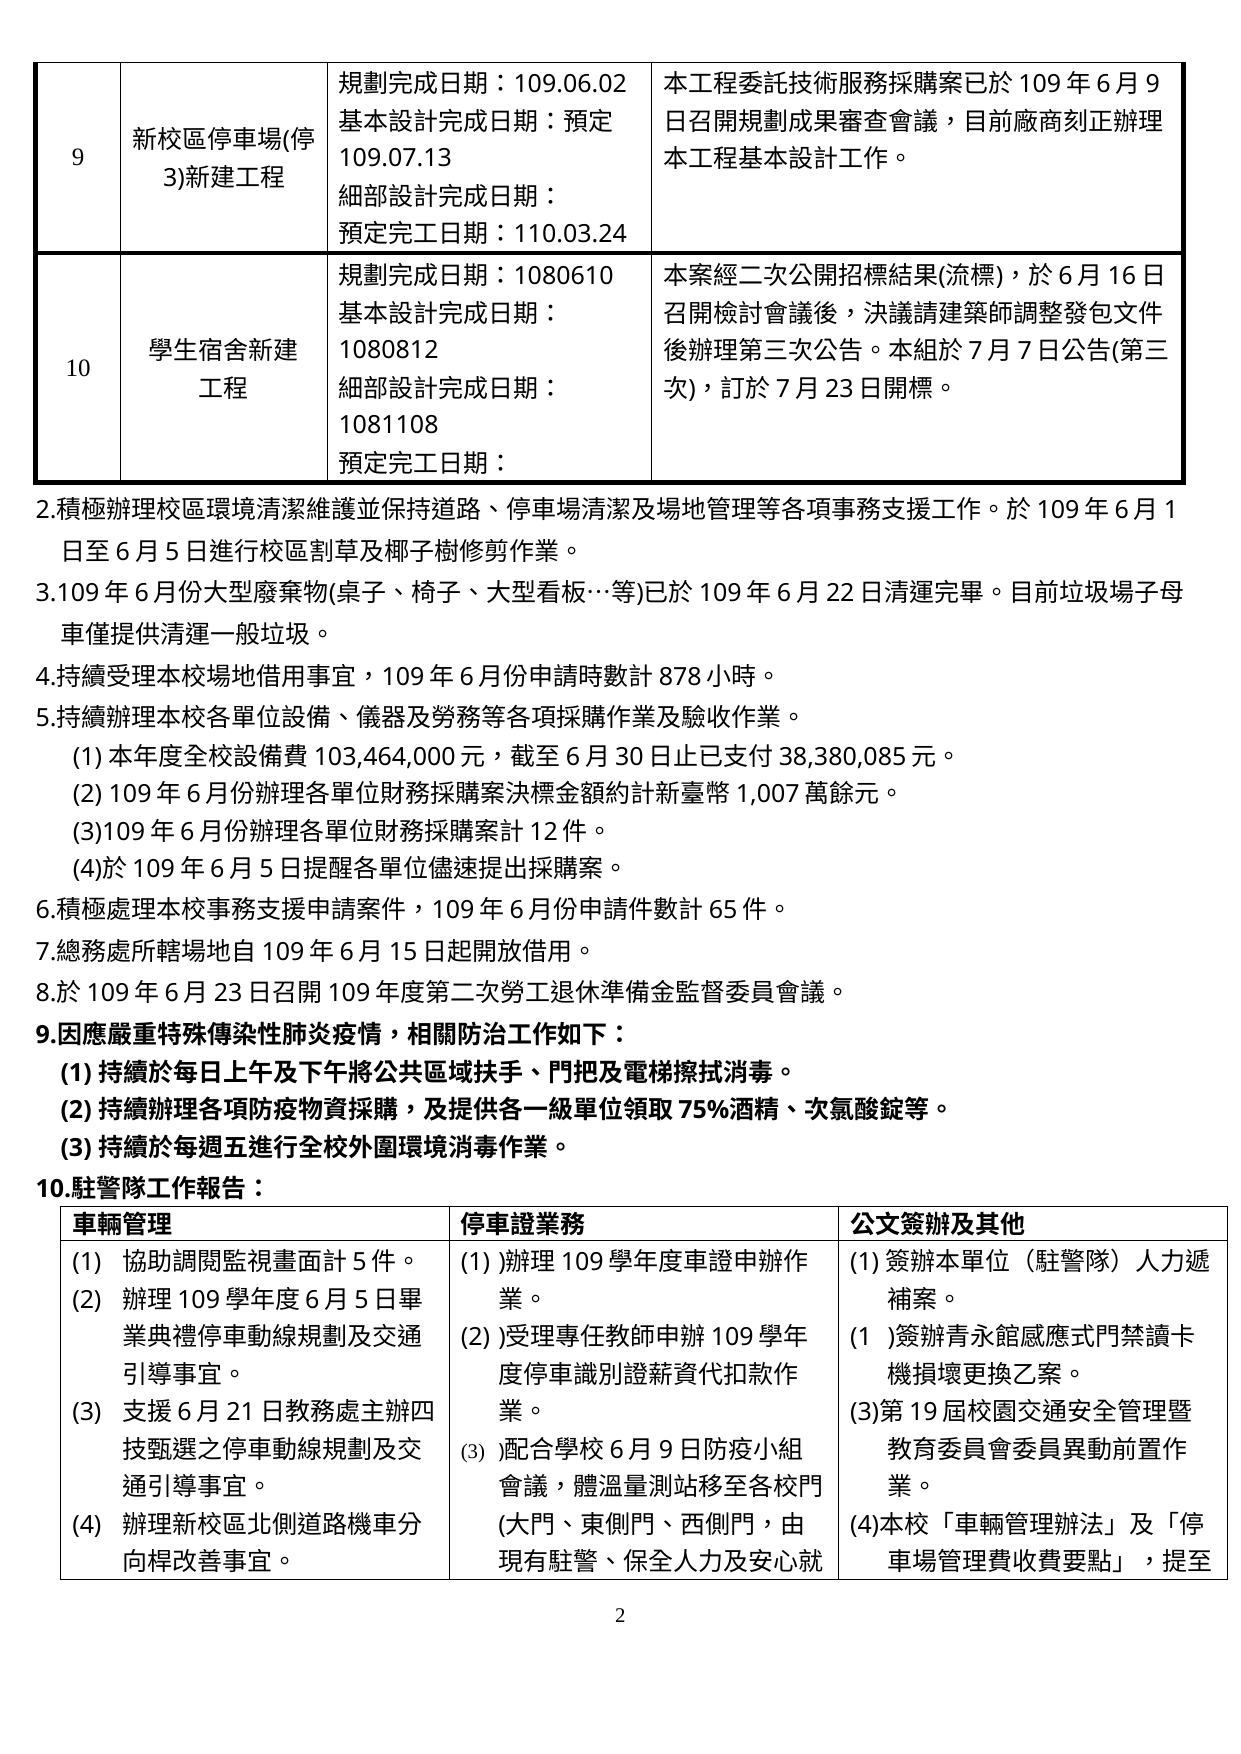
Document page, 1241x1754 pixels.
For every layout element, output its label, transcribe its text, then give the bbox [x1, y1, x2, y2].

table_cell 學生宿舍新建 工程 [121, 255, 327, 480]
list (1) 本年度全校設備費103,464,000元，截至6月30日止已支付38,380,085元。 [73, 735, 1205, 772]
list 9.因應嚴重特殊傳染性肺炎疫情，相關防治工作如下： [35, 1010, 1205, 1052]
text 10.駐警隊工作報告： [35, 1164, 1205, 1206]
table_header 公文簽辦及其他 [839, 1207, 1227, 1240]
table_cell (1) 簽辦本單位（駐警隊）人力遞補案。 )簽辦青永館感應式門禁讀卡機損壞更換乙案。 (3)第19屆校園交通安全管理暨教育委員會委員異動前置作業。 (4)本校「車輛管理辦法」及「停車場管理費收費要點」，提至 [839, 1241, 1227, 1579]
list (2) 109年6月份辦理各單位財務採購案決標金額約計新臺幣1,007萬餘元。 [73, 772, 1205, 810]
list 3.109年6月份大型廢棄物(桌子、椅子、大型看板…等)已於109年6月22日清運完畢。目前垃圾場子母車僅提供清運一般垃圾。 [35, 568, 1205, 652]
table_header 車輛管理 [61, 1207, 449, 1240]
list 4.持續受理本校場地借用事宜，109年6月份申請時數計878小時。 [35, 652, 1205, 693]
table_cell 本案經二次公開招標結果(流標)，於6月16日召開檢討會議後，決議請建築師調整發包文件後辦理第三次公告。本組於7月7日公告(第三次)，訂於7月23日開標。 [652, 255, 1181, 480]
table_cell 本工程委託技術服務採購案已於109年6月9日召開規劃成果審查會議，目前廠商刻正辦理本工程基本設計工作。 [652, 63, 1181, 251]
list 8.於109年6月23日召開109年度第二次勞工退休準備金監督委員會議。 [35, 968, 1205, 1010]
table_header 停車證業務 [450, 1207, 838, 1240]
list (3)109年6月份辦理各單位財務採購案計12件。 [73, 810, 1205, 847]
table_cell 10 [38, 255, 120, 480]
list 7.總務處所轄場地自109年6月15日起開放借用。 [35, 927, 1205, 968]
table_cell 規劃完成日期：1080610 基本設計完成日期：1080812 細部設計完成日期：1081108 預定完工日期： [328, 255, 651, 480]
table_cell 協助調閱監視畫面計5件。 辦理109學年度6月5日畢業典禮停車動線規劃及交通引導事宜。 支援6月21日教務處主辦四技甄選之停車動線規劃及交通引導事宜。 辦理新校區北側道路機車分向桿改善事宜。 東側門左側圍欄被撞毀損處理。 [61, 1241, 449, 1579]
table_cell 新校區停車場(停3)新建工程 [121, 63, 327, 251]
text 2.積極辦理校區環境清潔維護並保持道路、停車場清潔及場地管理等各項事務支援工作。於109年6月1日至6月5日進行校區割草及椰子樹修剪作業。 [35, 485, 1205, 568]
table_cell 規劃完成日期：109.06.02 基本設計完成日期：預定109.07.13 細部設計完成日期： 預定完工日期：110.03.24 [328, 63, 651, 251]
text (2) 持續辦理各項防疫物資採購，及提供各一級單位領取75%酒精、次氯酸錠等。 [60, 1089, 1205, 1127]
table_cell 9 [38, 63, 120, 251]
text (1) 持續於每日上午及下午將公共區域扶手、門把及電梯擦拭消毒。 [60, 1052, 1205, 1089]
list (4)於109年6月5日提醒各單位儘速提出採購案。 [73, 847, 1205, 885]
list 5.持續辦理本校各單位設備、儀器及勞務等各項採購作業及驗收作業。 [35, 693, 1205, 735]
list 6.積極處理本校事務支援申請案件，109年6月份申請件數計65件。 [35, 885, 1205, 927]
table_cell )辦理109學年度車證申辦作業。 )受理專任教師申辦109學年度停車識別證薪資代扣款作業。 )配合學校6月9日防疫小組會議，體溫量測站移至各校門(大門、東側門、西側門，由現有駐警、保全人力及安心就 [450, 1241, 838, 1579]
text (3) 持續於每週五進行全校外圍環境消毒作業。 [35, 1127, 1205, 1164]
